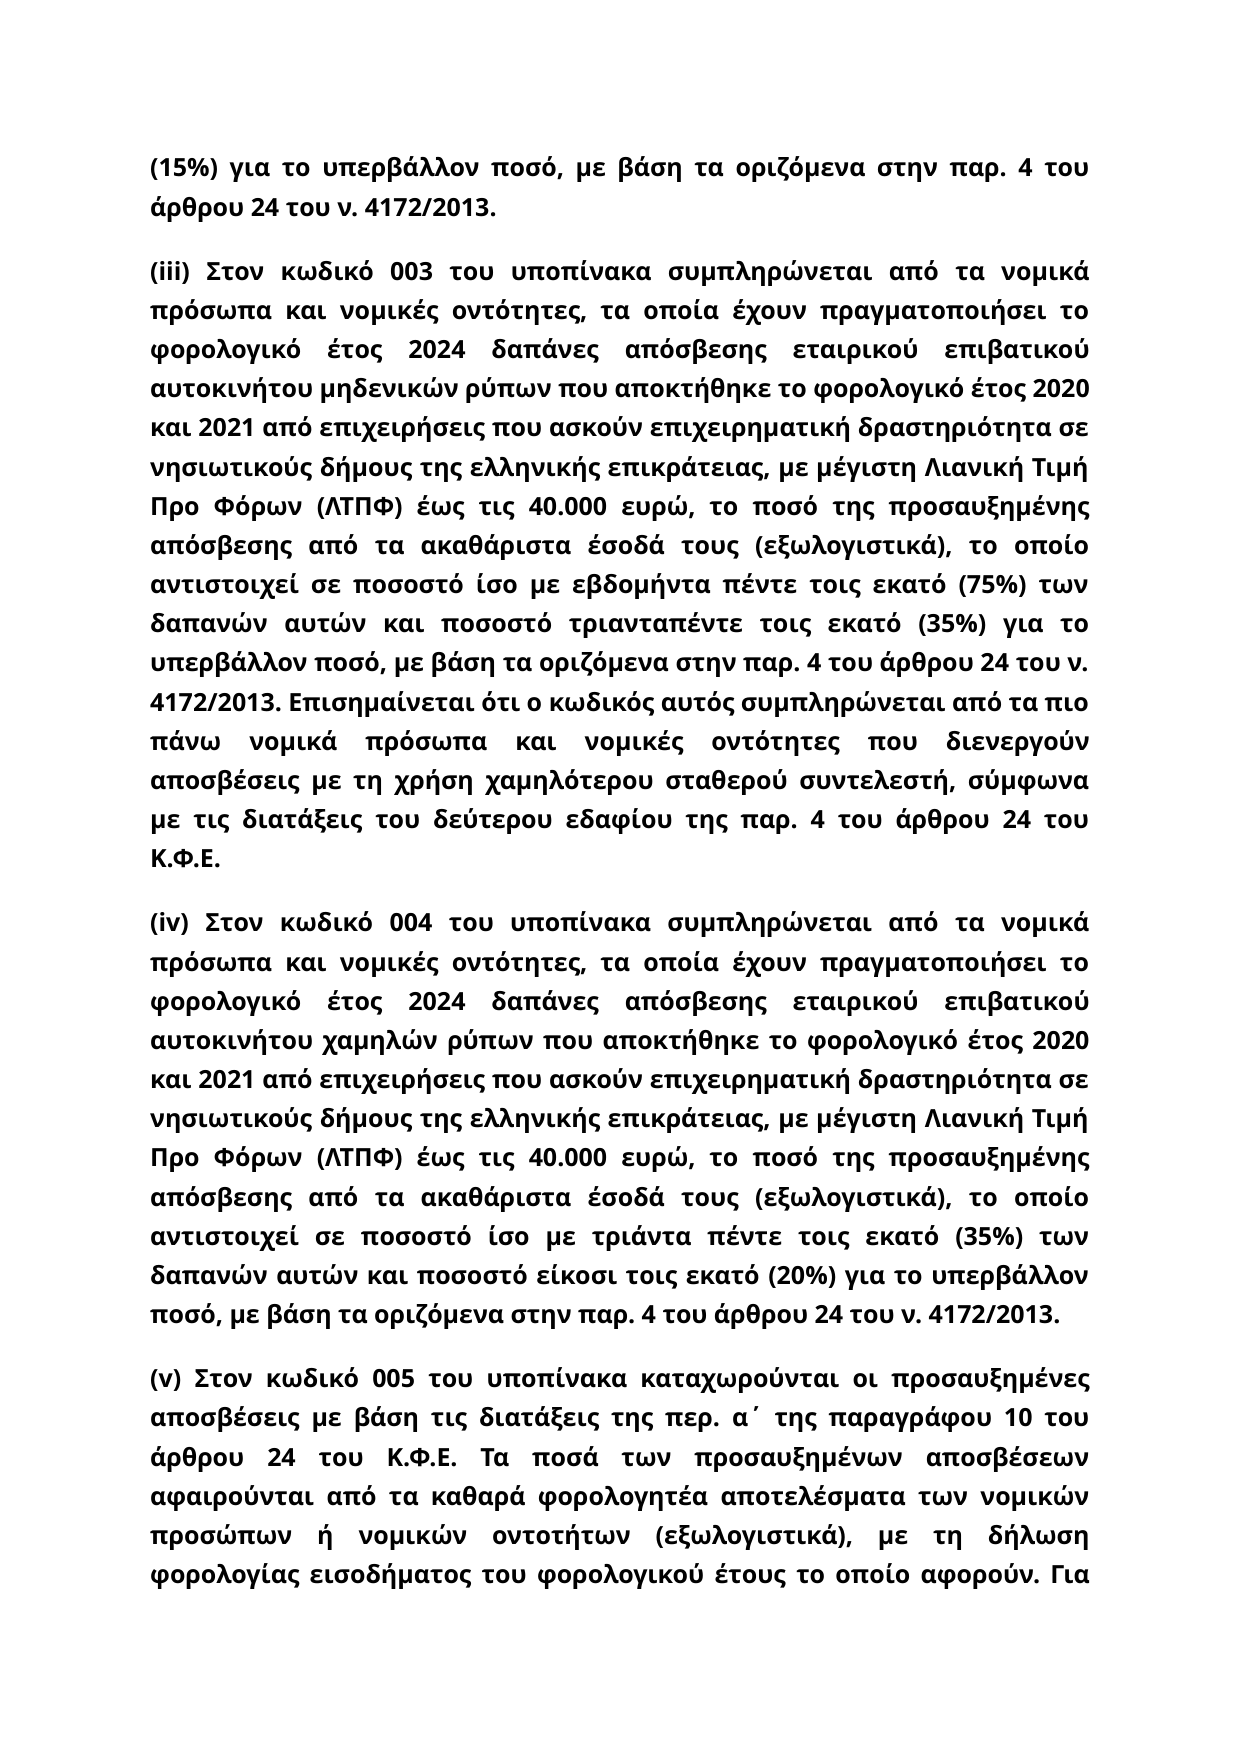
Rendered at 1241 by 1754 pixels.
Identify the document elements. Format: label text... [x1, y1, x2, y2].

text (15%) για το υπερβάλλον ποσό, με βάση τα οριζόμενα στην παρ. 4 του άρθρου 24 του ν. 4172/2013. [150, 150, 1090, 223]
text (v) Στον κωδικό 005 του υποπίνακα καταχωρούνται οι προσαυξημένες αποσβέσεις με βάση τις διατάξεις της περ. α΄ της παραγράφου 10 του άρθρου 24 του Κ.Φ.Ε. Τα ποσά των προσαυξημένων αποσβέσεων αφαιρούνται από τα καθαρά φορολογητέα αποτελέσματα των νομικών προσώπων ή νομικών οντοτήτων (εξωλογιστικά), με τη δήλωση φορολογίας εισοδήματος του φορολογικού έτους το οποίο αφορούν. Για [150, 1361, 1090, 1591]
text (iv) Στον κωδικό 004 του υποπίνακα συμπληρώνεται από τα νομικά πρόσωπα και νομικές οντότητες, τα οποία έχουν πραγματοποιήσει το φορολογικό έτος 2024 δαπάνες απόσβεσης εταιρικού επιβατικού αυτοκινήτου χαμηλών ρύπων που αποκτήθηκε το φορολογικό έτος 2020 και 2021 από επιχειρήσεις που ασκούν επιχειρηματική δραστηριότητα σε νησιωτικούς δήμους της ελληνικής επικράτειας, με μέγιστη Λιανική Τιμή Προ Φόρων (ΛΤΠΦ) έως τις 40.000 ευρώ, το ποσό της προσαυξημένης απόσβεσης από τα ακαθάριστα έσοδά τους (εξωλογιστικά), το οποίο αντιστοιχεί σε ποσοστό ίσο με τριάντα πέντε τοις εκατό (35%) των δαπανών αυτών και ποσοστό είκοσι τοις εκατό (20%) για το υπερβάλλον ποσό, με βάση τα οριζόμενα στην παρ. 4 του άρθρου 24 του ν. 4172/2013. [150, 905, 1090, 1331]
text (iii) Στον κωδικό 003 του υποπίνακα συμπληρώνεται από τα νομικά πρόσωπα και νομικές οντότητες, τα οποία έχουν πραγματοποιήσει το φορολογικό έτος 2024 δαπάνες απόσβεσης εταιρικού επιβατικού αυτοκινήτου μηδενικών ρύπων που αποκτήθηκε το φορολογικό έτος 2020 και 2021 από επιχειρήσεις που ασκούν επιχειρηματική δραστηριότητα σε νησιωτικούς δήμους της ελληνικής επικράτειας, με μέγιστη Λιανική Τιμή Προ Φόρων (ΛΤΠΦ) έως τις 40.000 ευρώ, το ποσό της προσαυξημένης απόσβεσης από τα ακαθάριστα έσοδά τους (εξωλογιστικά), το οποίο αντιστοιχεί σε ποσοστό ίσο με εβδομήντα πέντε τοις εκατό (75%) των δαπανών αυτών και ποσοστό τριανταπέντε τοις εκατό (35%) για το υπερβάλλον ποσό, με βάση τα οριζόμενα στην παρ. 4 του άρθρου 24 του ν. 4172/2013. Επισημαίνεται ότι ο κωδικός αυτός συμπληρώνεται από τα πιο πάνω νομικά πρόσωπα και νομικές οντότητες που διενεργούν αποσβέσεις με τη χρήση χαμηλότερου σταθερού συντελεστή, σύμφωνα με τις διατάξεις του δεύτερου εδαφίου της παρ. 4 του άρθρου 24 του Κ.Φ.Ε. [150, 253, 1090, 875]
